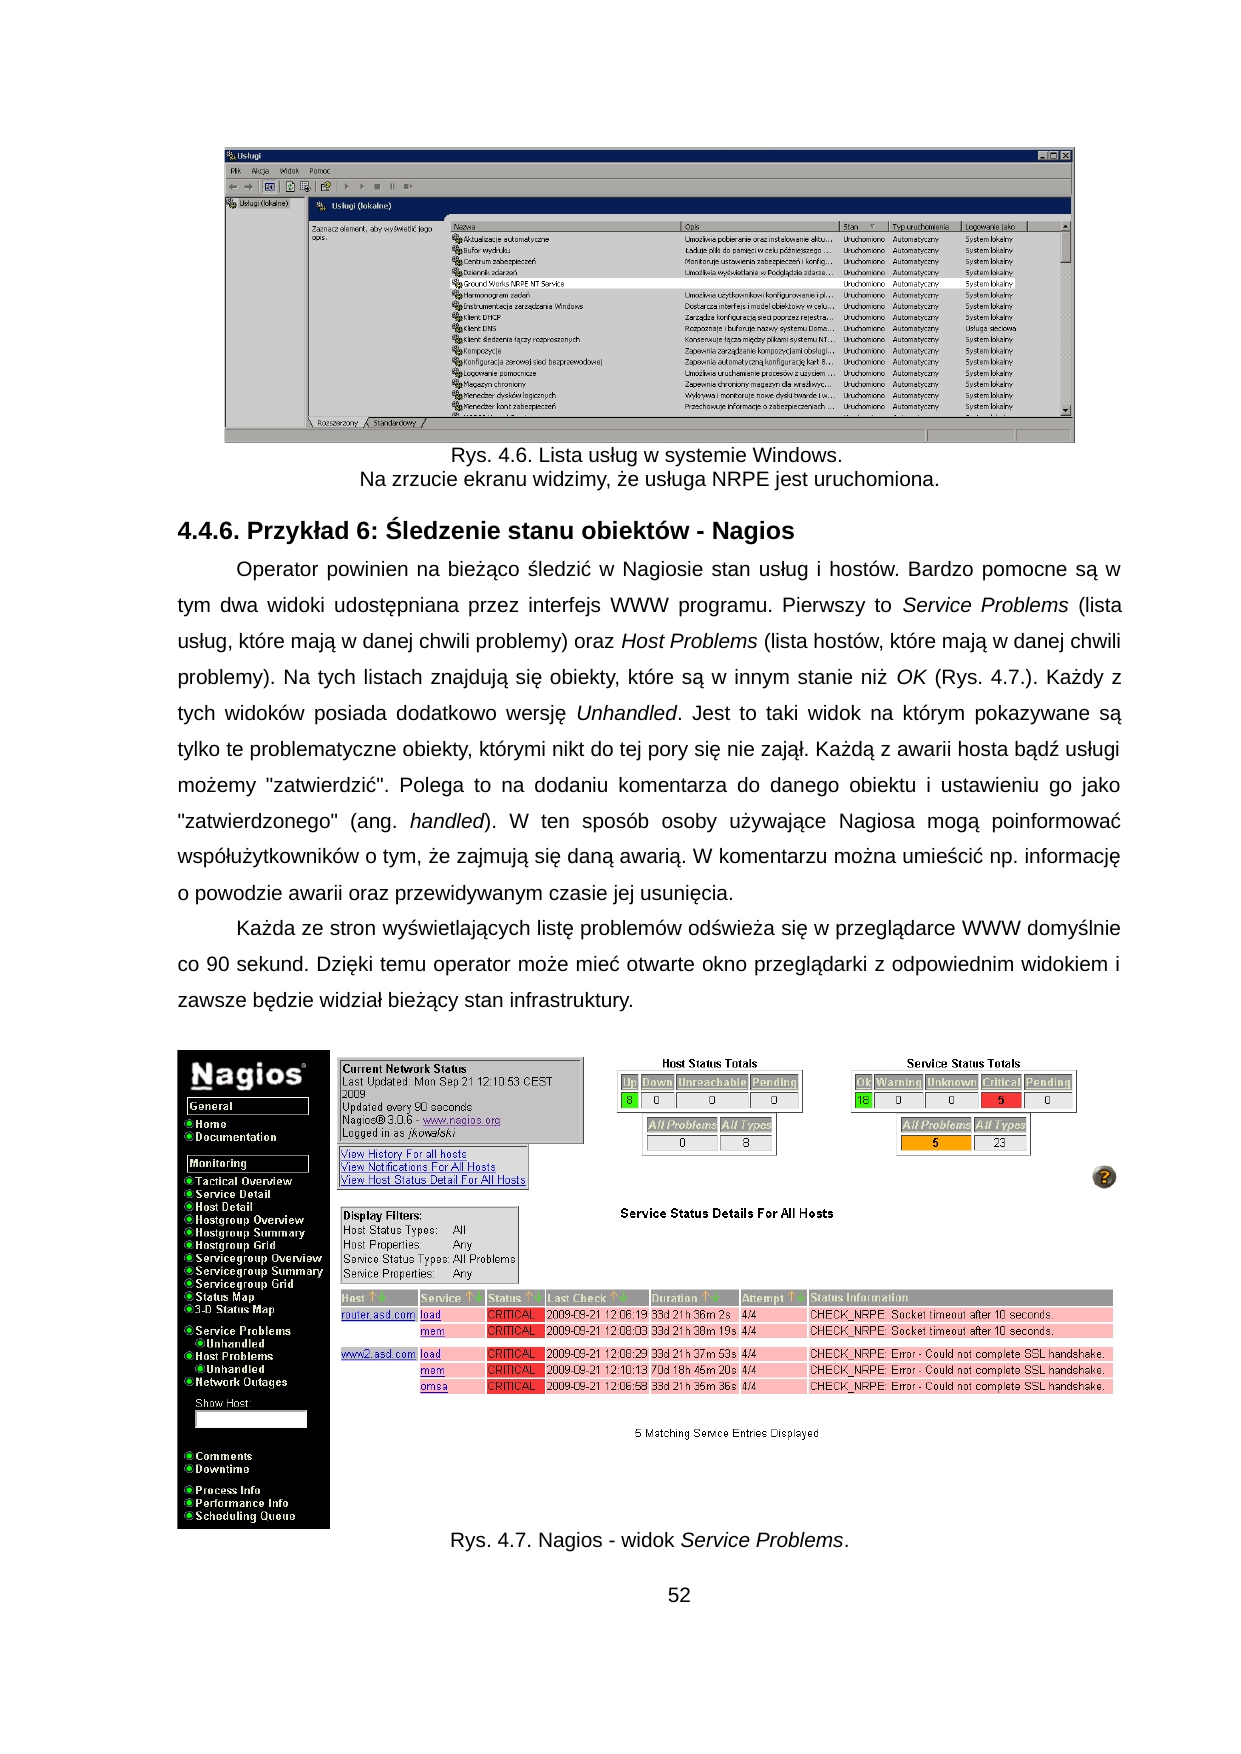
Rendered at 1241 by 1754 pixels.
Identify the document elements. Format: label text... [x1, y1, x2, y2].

subtitle 4.4.6. Przykład 6: Śledzenie stanu obiektów - Nagios [177, 516, 1122, 544]
text Każda ze stron wyświetlających listę problemów odświeża się w przeglądarce WWW domyślnie co 90 sekund. Dzięki temu operator może mieć otwarte okno przeglądarki z odpowiednim widokiem i zawsze będzie widział bieżący stan infrastruktury. [177, 916, 1122, 1012]
text Rys. 4.7. Nagios - widok Service Problems. [177, 1529, 1122, 1552]
text Operator powinien na bieżąco śledzić w Nagiosie stan usług i hostów. Bardzo pomocne są w tym dwa widoki udostępniana przez interfejs WWW programu. Pierwszy to Service Problems (lista usług, które mają w danej chwili problemy) oraz Host Problems (lista hostów, które mają w danej chwili problemy). Na tych listach znajdują się obiekty, które są w innym stanie niż OK (Rys. 4.7.). Każdy z tych widoków posiada dodatkowo wersję Unhandled. Jest to taki widok na którym pokazywane są tylko te problematyczne obiekty, którymi nikt do tej pory się nie zajął. Każdą z awarii hosta bądź usługi możemy "zatwierdzić". Polega to na dodaniu komentarza do danego obiektu i ustawieniu go jako "zatwierdzonego" (ang. handled). W ten sposób osoby używające Nagiosa mogą poinformować współużytkowników o tym, że zajmują się daną awarią. W komentarzu można umieścić np. informację o powodzie awarii oraz przewidywanym czasie jej usunięcia. [177, 557, 1122, 904]
picture [224, 147, 1075, 443]
text Na zrzucie ekranu widzimy, że usługa NRPE jest uruchomiona. [177, 467, 1122, 491]
picture [177, 1050, 1123, 1529]
text Rys. 4.6. Lista usług w systemie Windows. [177, 148, 1122, 467]
